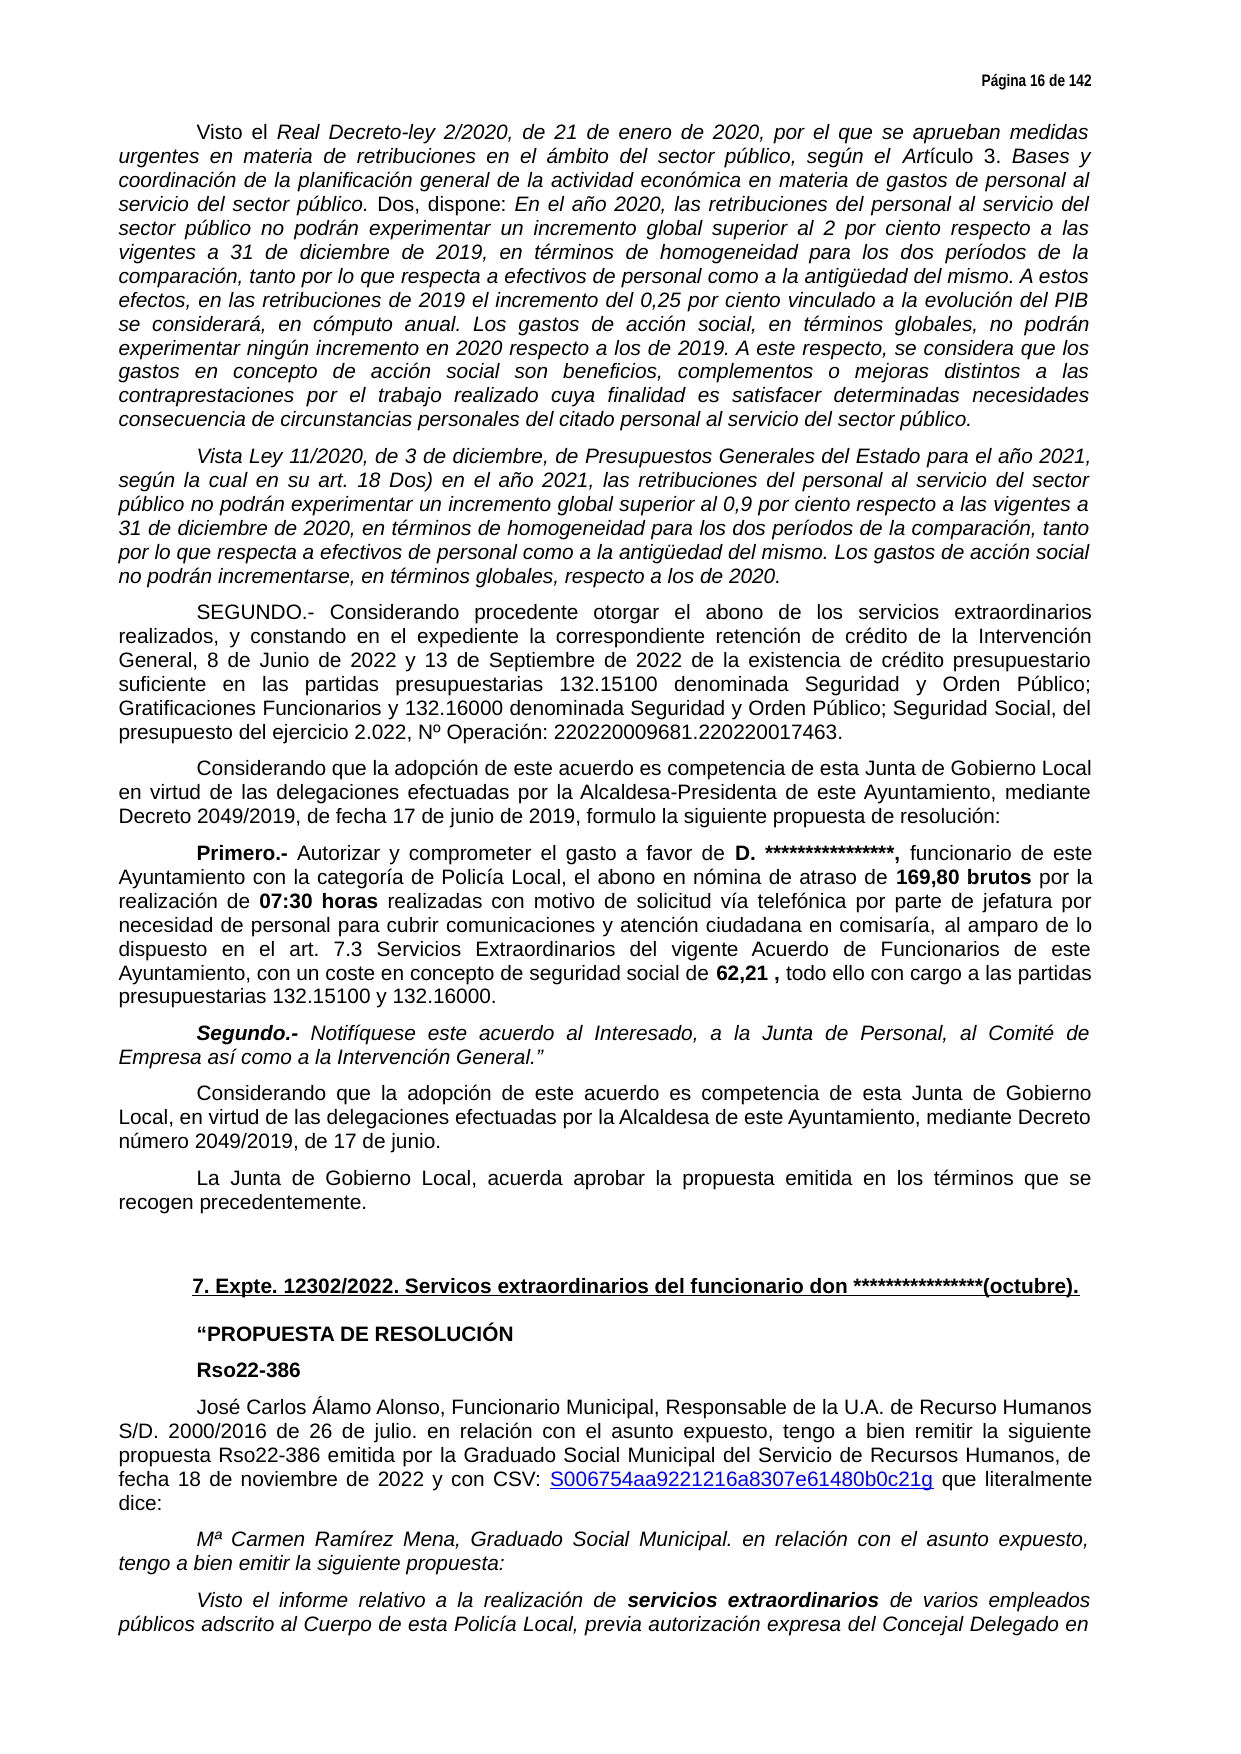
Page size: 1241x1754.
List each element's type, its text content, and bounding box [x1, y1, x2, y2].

text Segundo.- Notifíquese este acuerdo al Interesado, a la Junta de Personal, al Comité de Empresa así como a la Intervención General.” [118, 1021, 1092, 1069]
text Rso22-386 [118, 1358, 1092, 1382]
text Considerando que la adopción de este acuerdo es competencia de esta Junta de Gobierno Local en virtud de las delegaciones efectuadas por la Alcaldesa-Presidenta de este Ayuntamiento, mediante Decreto 2049/2019, de fecha 17 de junio de 2019, formulo la siguiente propuesta de resolución: [118, 756, 1092, 828]
text Visto el informe relativo a la realización de servicios extraordinarios de varios empleados públicos adscrito al Cuerpo de esta Policía Local, previa autorización expresa del Concejal Delegado en [118, 1587, 1092, 1635]
text Mª Carmen Ramírez Mena, Graduado Social Municipal. en relación con el asunto expuesto, tengo a bien emitir la siguiente propuesta: [118, 1527, 1092, 1575]
text Visto el Real Decreto-ley 2/2020, de 21 de enero de 2020, por el que se aprueban medidas urgentes en materia de retribuciones en el ámbito del sector público, según el Artículo 3. Bases y coordinación de la planificación general de la actividad económica en materia de gastos de personal al servicio del sector público. Dos, dispone: En el año 2020, las retribuciones del personal al servicio del sector público no podrán experimentar un incremento global superior al 2 por ciento respecto a las vigentes a 31 de diciembre de 2019, en términos de homogeneidad para los dos períodos de la comparación, tanto por lo que respecta a efectivos de personal como a la antigüedad del mismo. A estos efectos, en las retribuciones de 2019 el incremento del 0,25 por ciento vinculado a la evolución del PIB se considerará, en cómputo anual. Los gastos de acción social, en términos globales, no podrán experimentar ningún incremento en 2020 respecto a los de 2019. A este respecto, se considera que los gastos en concepto de acción social son beneficios, complementos o mejoras distintos a las contraprestaciones por el trabajo realizado cuya finalidad es satisfacer determinadas necesidades consecuencia de circunstancias personales del citado personal al servicio del sector público. [118, 120, 1092, 431]
text Vista Ley 11/2020, de 3 de diciembre, de Presupuestos Generales del Estado para el año 2021, según la cual en su art. 18 Dos) en el año 2021, las retribuciones del personal al servicio del sector público no podrán experimentar un incremento global superior al 0,9 por ciento respecto a las vigentes a 31 de diciembre de 2020, en términos de homogeneidad para los dos períodos de la comparación, tanto por lo que respecta a efectivos de personal como a la antigüedad del mismo. Los gastos de acción social no podrán incrementarse, en términos globales, respecto a los de 2020. [118, 444, 1092, 587]
text Considerando que la adopción de este acuerdo es competencia de esta Junta de Gobierno Local, en virtud de las delegaciones efectuadas por la Alcaldesa de este Ayuntamiento, mediante Decreto número 2049/2019, de 17 de junio. [118, 1081, 1092, 1153]
text La Junta de Gobierno Local, acuerda aprobar la propuesta emitida en los términos que se recogen precedentemente. [118, 1166, 1092, 1213]
text 7. Expte. 12302/2022. Servicos extraordinarios del funcionario don ****************(octubre). [118, 1274, 1092, 1298]
text “PROPUESTA DE RESOLUCIÓN [118, 1322, 1092, 1346]
text José Carlos Álamo Alonso, Funcionario Municipal, Responsable de la U.A. de Recurso Humanos S/D. 2000/2016 de 26 de julio. en relación con el asunto expuesto, tengo a bien remitir la siguiente propuesta Rso22-386 emitida por la Graduado Social Municipal del Servicio de Recursos Humanos, de fecha 18 de noviembre de 2022 y con CSV: S006754aa9221216a8307e61480b0c21g que literalmente dice: [118, 1395, 1092, 1514]
text SEGUNDO.- Considerando procedente otorgar el abono de los servicios extraordinarios realizados, y constando en el expediente la correspondiente retención de crédito de la Intervención General, 8 de Junio de 2022 y 13 de Septiembre de 2022 de la existencia de crédito presupuestario suficiente en las partidas presupuestarias 132.15100 denominada Seguridad y Orden Público; Gratificaciones Funcionarios y 132.16000 denominada Seguridad y Orden Público; Seguridad Social, del presupuesto del ejercicio 2.022, Nº Operación: 220220009681.220220017463. [118, 600, 1092, 744]
text Primero.- Autorizar y comprometer el gasto a favor de D. ****************, funcionario de este Ayuntamiento con la categoría de Policía Local, el abono en nómina de atraso de 169,80 brutos por la realización de 07:30 horas realizadas con motivo de solicitud vía telefónica por parte de jefatura por necesidad de personal para cubrir comunicaciones y atención ciudadana en comisaría, al amparo de lo dispuesto en el art. 7.3 Servicios Extraordinarios del vigente Acuerdo de Funcionarios de este Ayuntamiento, con un coste en concepto de seguridad social de 62,21 , todo ello con cargo a las partidas presupuestarias 132.15100 y 132.16000. [118, 841, 1092, 1008]
